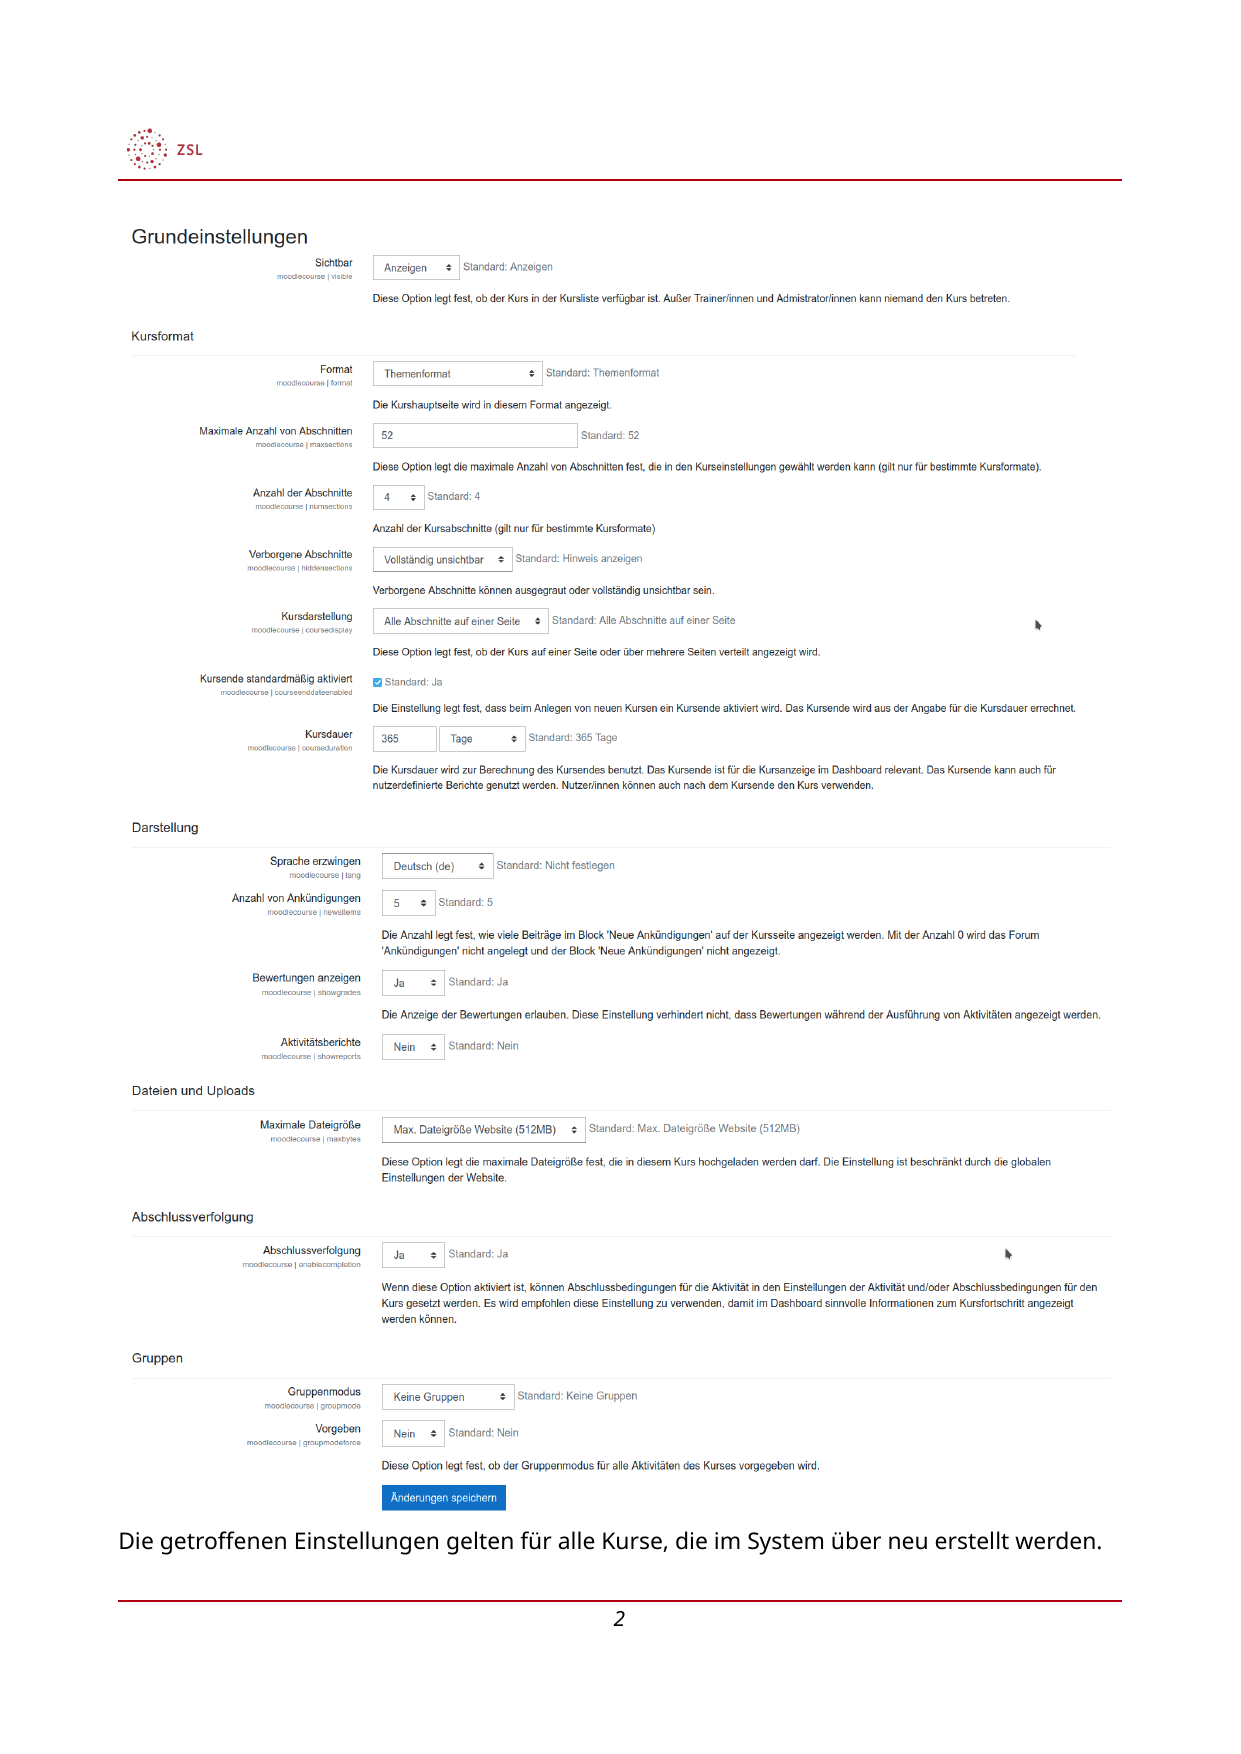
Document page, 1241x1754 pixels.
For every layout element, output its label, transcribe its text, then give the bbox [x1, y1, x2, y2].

picture [118, 210, 1089, 801]
picture [118, 813, 1123, 1513]
text Die getroffenen Einstellungen gelten für alle Kurse, die im System über neu erstellt werden. [118, 1525, 1122, 1556]
picture [127, 128, 203, 170]
